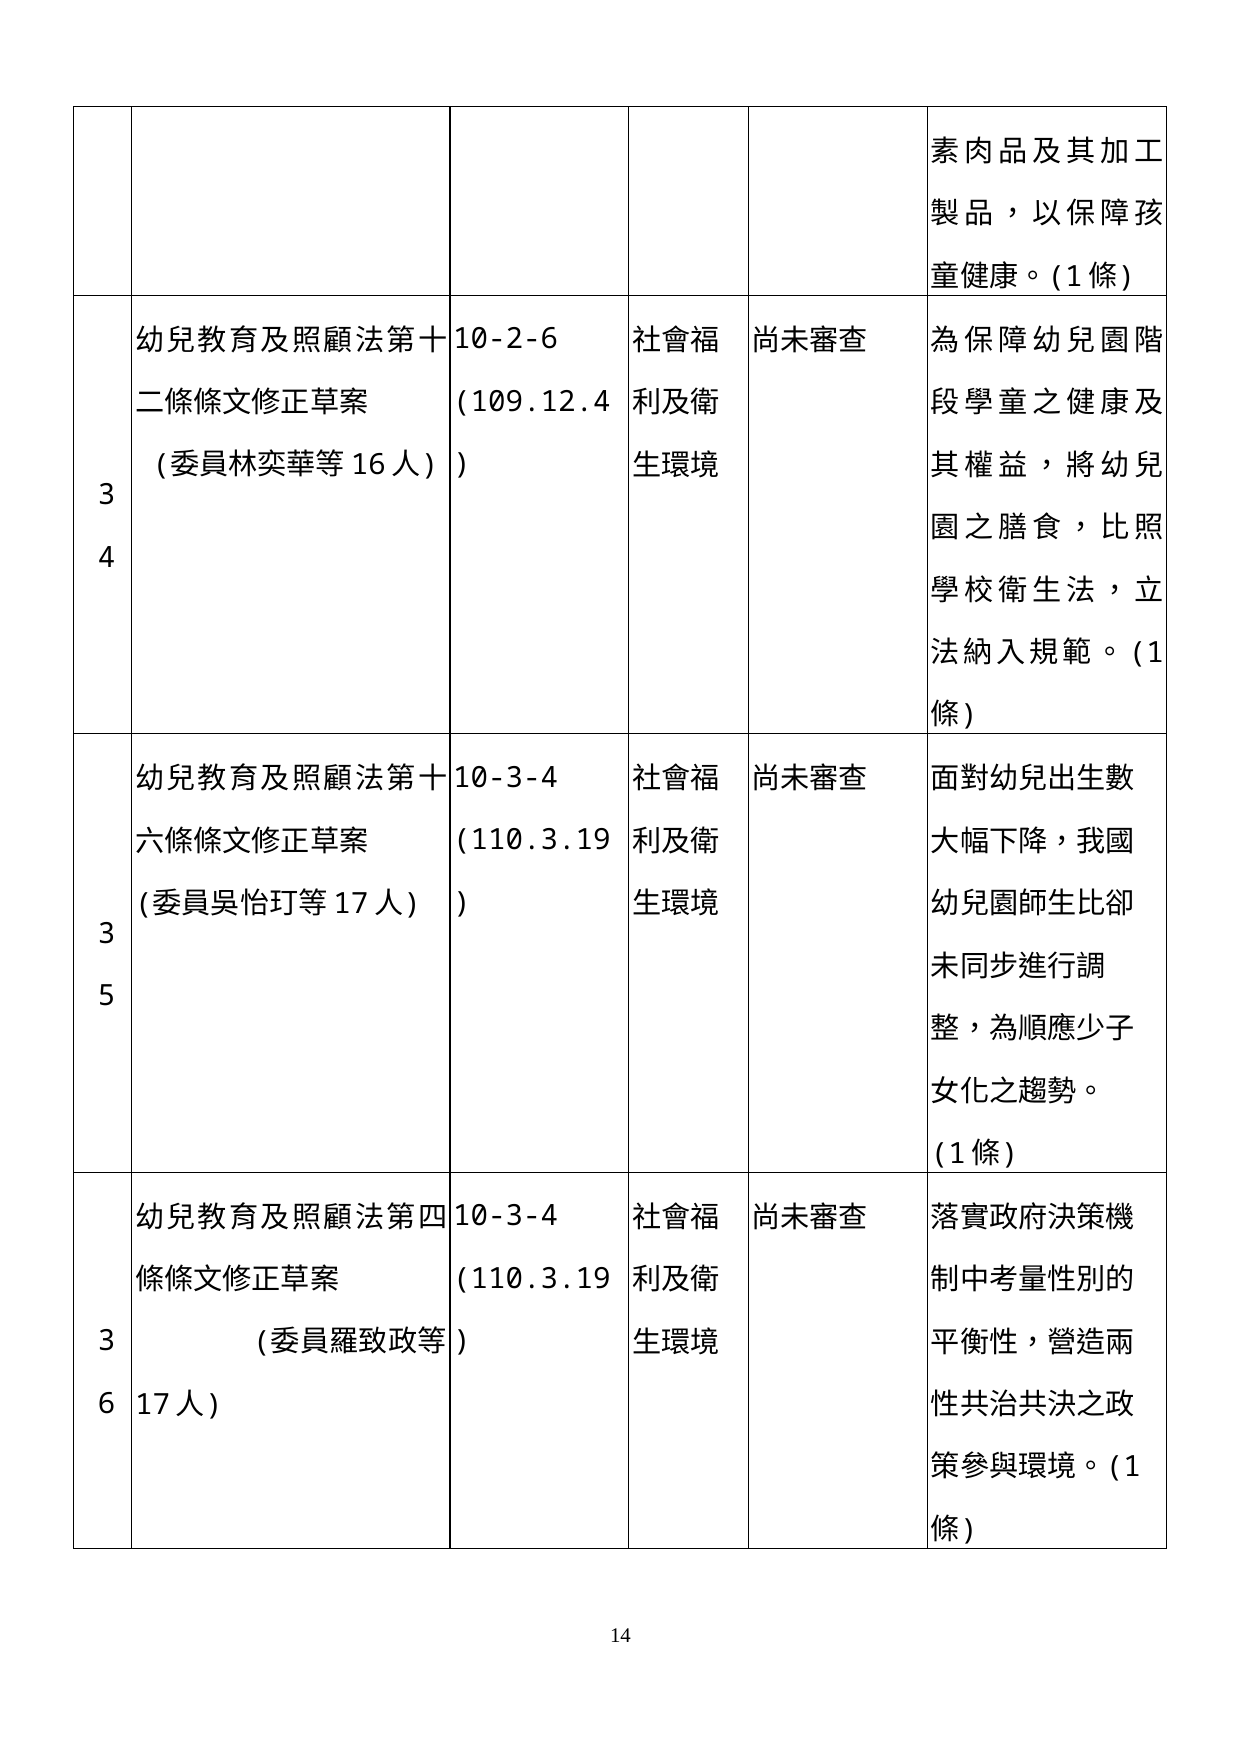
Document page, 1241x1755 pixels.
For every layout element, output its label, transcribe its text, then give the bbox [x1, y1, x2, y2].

table_cell 尚未審查 [749, 1173, 927, 1548]
table_cell 尚未審查 [749, 296, 927, 733]
table_cell 社會福利及衛生環境 [629, 296, 748, 733]
table_cell [629, 107, 748, 294]
table_cell [749, 107, 927, 294]
table_cell [74, 734, 131, 1172]
table_cell [74, 1173, 131, 1548]
table_cell 幼兒教育及照顧法第十二條條文修正草案 (委員林奕華等16人) [132, 296, 449, 733]
table_cell 社會福利及衛生環境 [629, 1173, 748, 1548]
table_cell 落實政府決策機制中考量性別的平衡性，營造兩性共治共決之政策參與環境。(1條) [928, 1173, 1166, 1548]
table_cell 面對幼兒出生數大幅下降，我國幼兒園師生比卻未同步進行調整，為順應少子女化之趨勢。 (1條) [928, 734, 1166, 1172]
table_cell 10-2-6 (109.12.4) [451, 296, 628, 733]
table_cell 素肉品及其加工製品，以保障孩童健康。(1條) [928, 107, 1166, 294]
table_cell [451, 107, 628, 294]
table_cell [74, 107, 131, 294]
table_cell 尚未審查 [749, 734, 927, 1172]
table_cell 幼兒教育及照顧法第四條條文修正草案 (委員羅致政等17人) [132, 1173, 449, 1548]
table_cell 10-3-4 (110.3.19) [451, 1173, 628, 1548]
table_cell [132, 107, 449, 294]
table_cell 為保障幼兒園階段學童之健康及其權益，將幼兒園之膳食，比照學校衛生法，立法納入規範。(1條) [928, 296, 1166, 733]
table_cell 社會福利及衛生環境 [629, 734, 748, 1172]
table_cell 10-3-4 (110.3.19) [451, 734, 628, 1172]
table_cell [74, 296, 131, 733]
table_cell 幼兒教育及照顧法第十六條條文修正草案 (委員吳怡玎等17人) [132, 734, 449, 1172]
